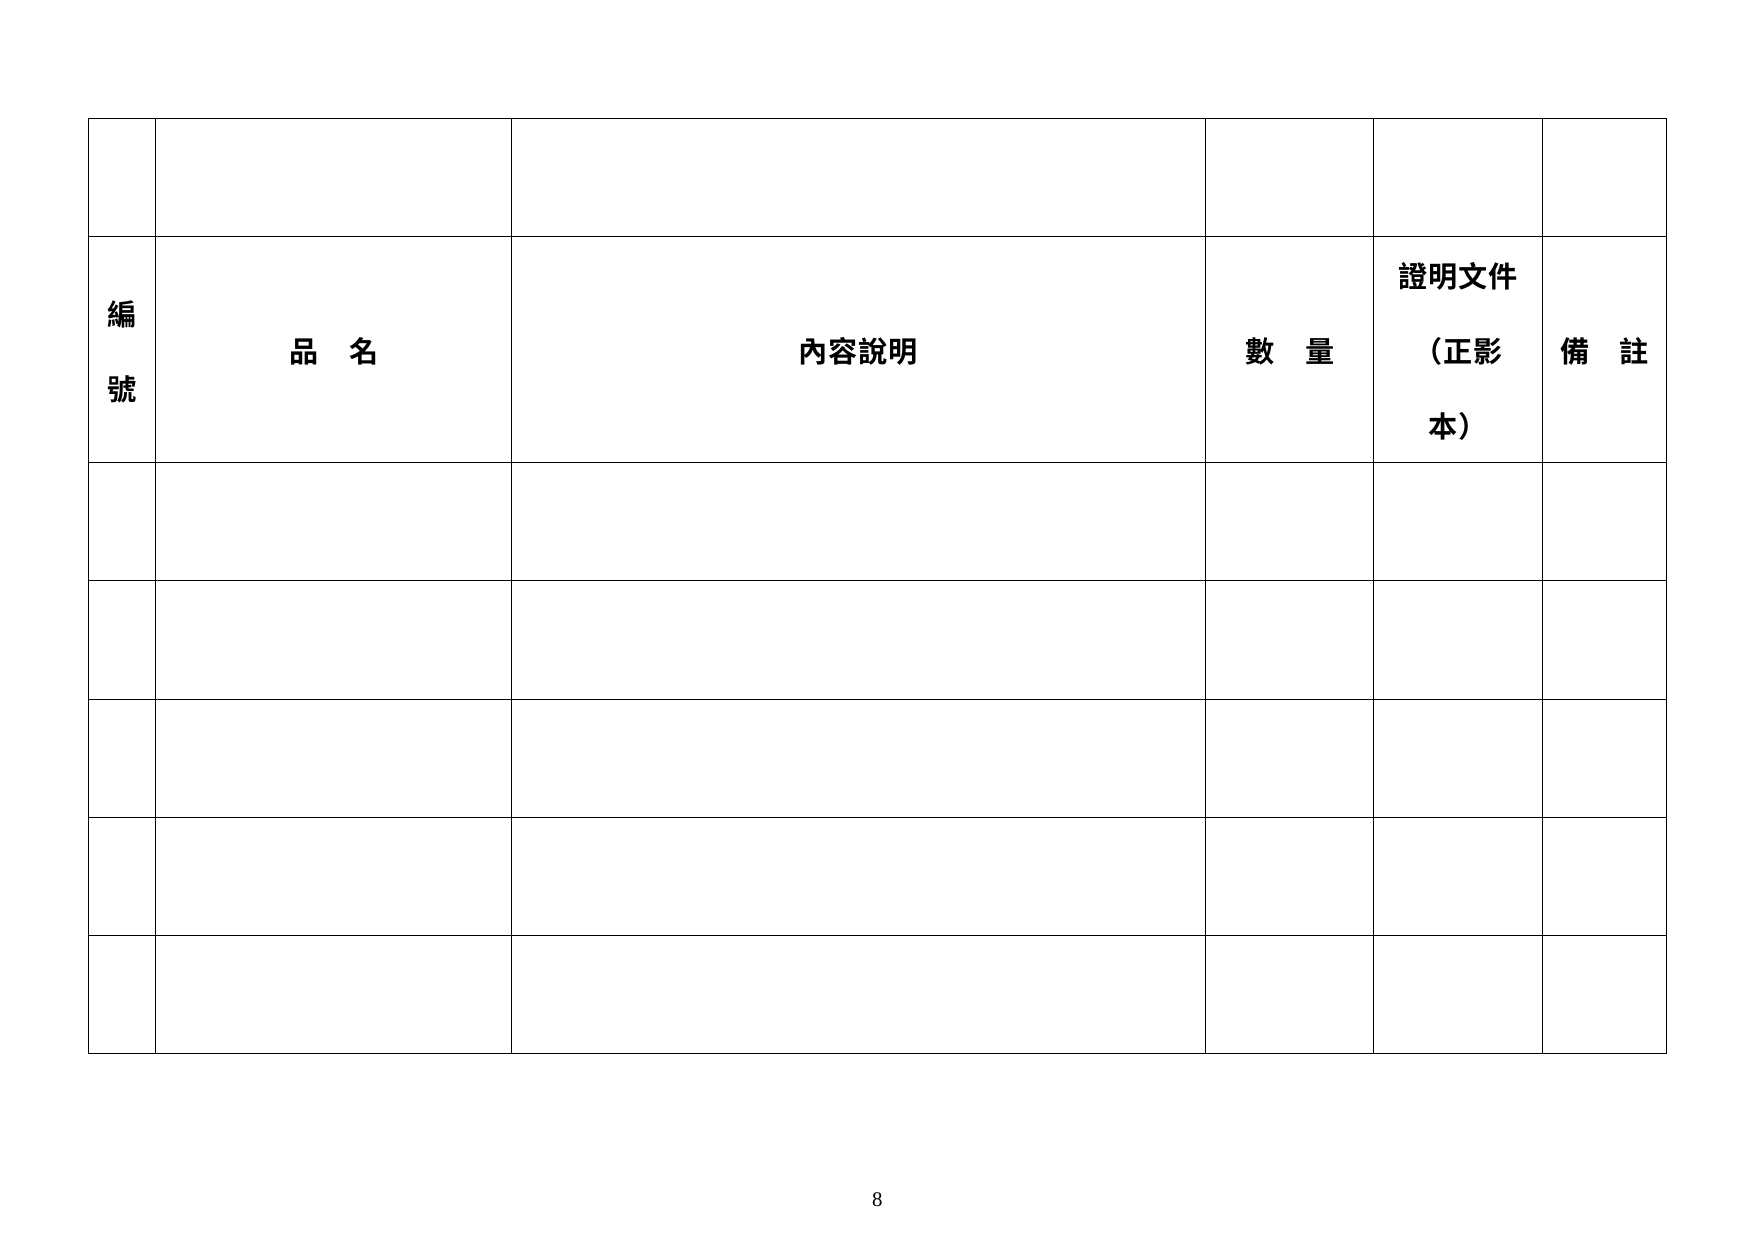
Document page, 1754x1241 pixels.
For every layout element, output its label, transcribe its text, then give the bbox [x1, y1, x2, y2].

table_cell [156, 581, 511, 698]
table_cell [1374, 119, 1542, 236]
table_cell [89, 463, 155, 580]
table_cell [512, 581, 1205, 698]
table_cell [89, 936, 155, 1053]
table_cell [512, 700, 1205, 817]
table_cell [1374, 581, 1542, 698]
table_cell [1543, 581, 1666, 698]
table_cell [1374, 818, 1542, 935]
table_cell [1206, 119, 1373, 236]
table_cell 品 名 [156, 237, 511, 462]
table_cell [156, 700, 511, 817]
table_cell [1543, 936, 1666, 1053]
table_cell 內容說明 [512, 237, 1205, 462]
table_cell [512, 818, 1205, 935]
table_cell [1374, 700, 1542, 817]
table_cell [156, 463, 511, 580]
table_cell [512, 119, 1205, 236]
table_cell 數 量 [1206, 237, 1373, 462]
table_cell 編號 [89, 237, 155, 462]
table_cell [156, 119, 511, 236]
table_cell [89, 581, 155, 698]
table_cell [1543, 700, 1666, 817]
table_cell 證明文件（正影本） [1374, 237, 1542, 462]
table_cell [156, 936, 511, 1053]
table_cell [512, 463, 1205, 580]
table_cell [512, 936, 1205, 1053]
table_cell 備 註 [1543, 237, 1666, 462]
table_cell [1374, 936, 1542, 1053]
table_cell [1543, 119, 1666, 236]
table_cell [1374, 463, 1542, 580]
table_cell [89, 818, 155, 935]
table_cell [1206, 818, 1373, 935]
table_cell [156, 818, 511, 935]
table_cell [1543, 463, 1666, 580]
table_cell [89, 119, 155, 236]
table_cell [1206, 581, 1373, 698]
table_cell [89, 700, 155, 817]
table_cell [1543, 818, 1666, 935]
table_cell [1206, 936, 1373, 1053]
table_cell [1206, 700, 1373, 817]
table_cell [1206, 463, 1373, 580]
